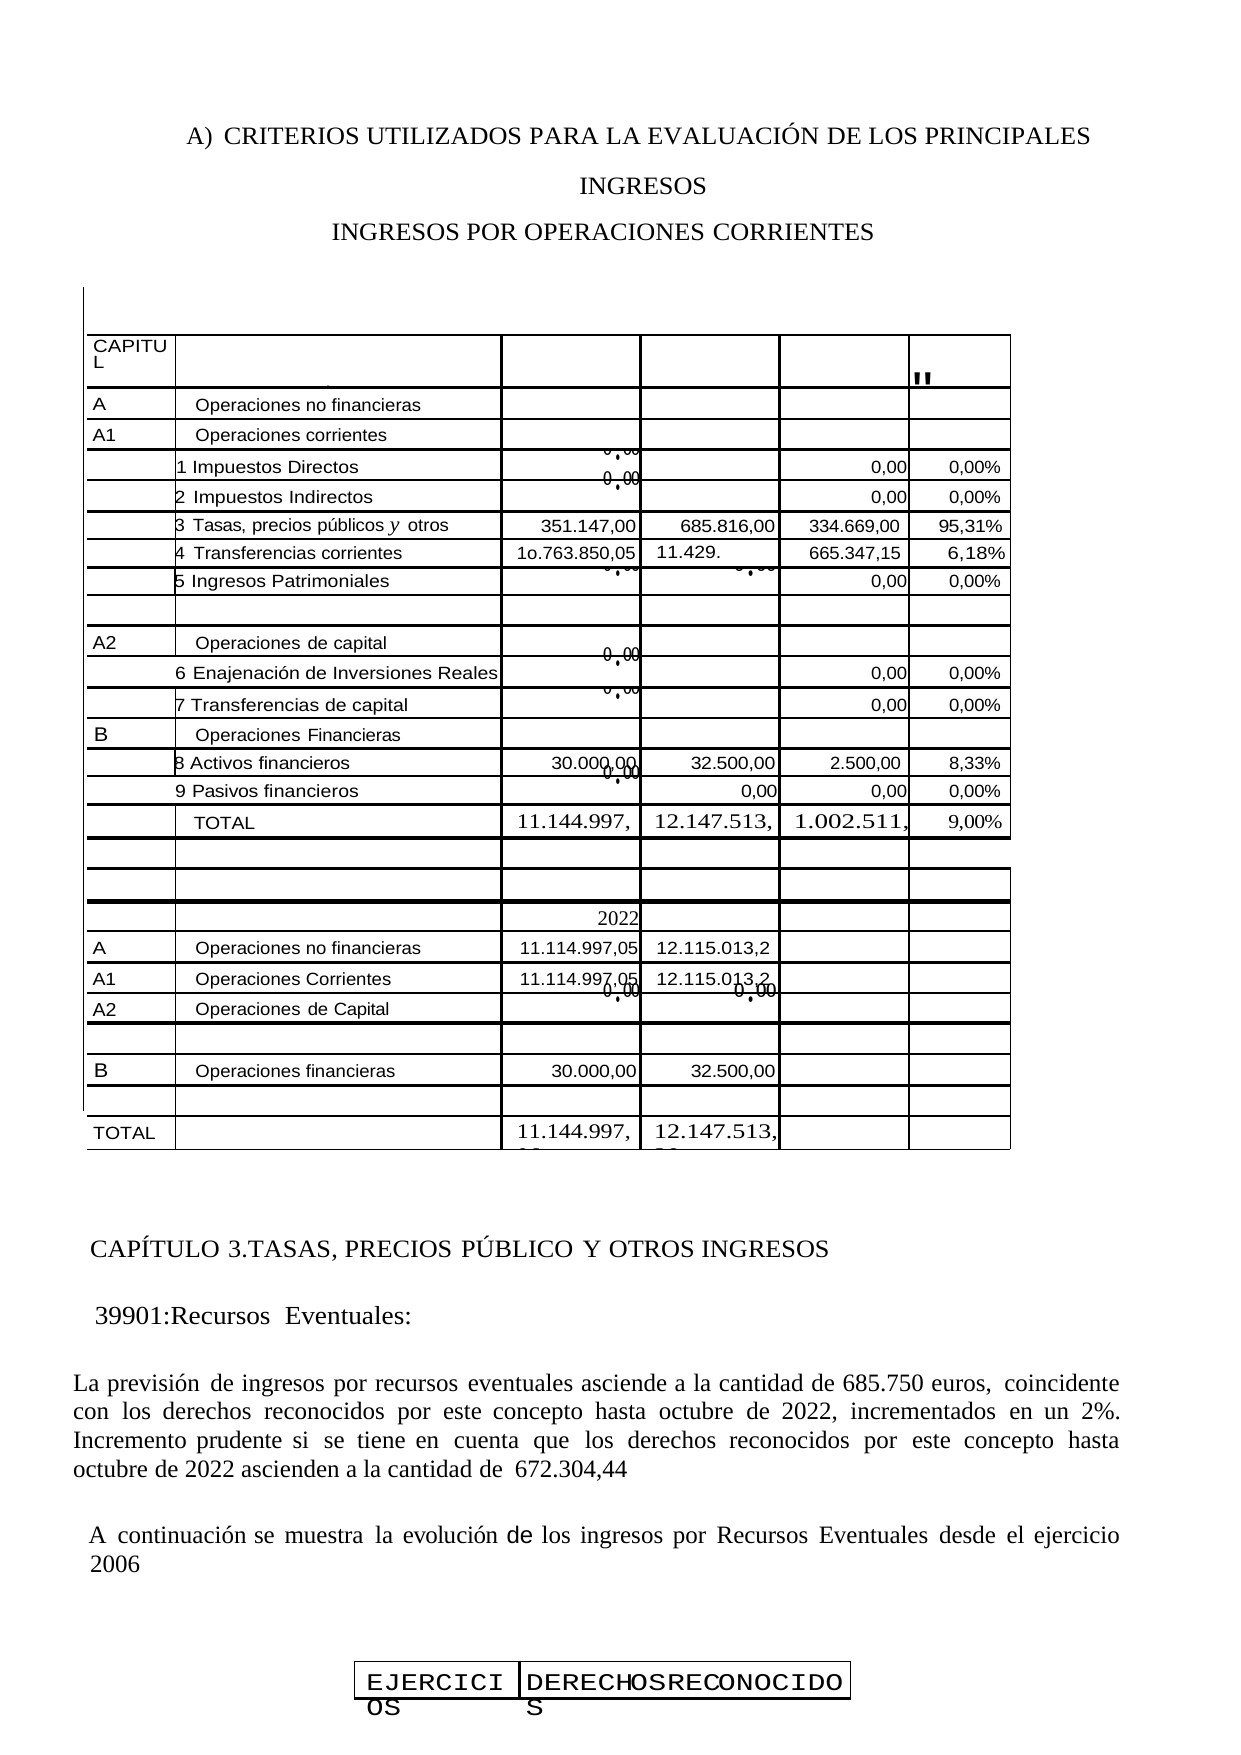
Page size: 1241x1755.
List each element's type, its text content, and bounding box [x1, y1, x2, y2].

table_cell [176, 870, 500, 899]
table_cell 0,00 [642, 777, 778, 803]
table_cell [781, 904, 908, 929]
table_cell 12.115.013,20 [642, 964, 778, 992]
table_cell 6 Enajenación de Inversiones Reales [175, 657, 500, 686]
table_cell [910, 1087, 1010, 1115]
table_cell 0,00 [781, 569, 908, 594]
table_cell 334.669,00 [781, 513, 908, 538]
table_cell 11.144.997,06 [503, 806, 639, 836]
table_cell [503, 719, 639, 747]
table_cell 2023 [642, 904, 778, 929]
table_cell [642, 627, 778, 655]
table_cell 5 Ingresos Patrimoniales [176, 569, 500, 594]
table_cell [87, 513, 175, 538]
table_header 2023 [642, 336, 778, 386]
table_cell º·ºº [503, 481, 639, 510]
table_cell º·ºº [642, 994, 778, 1021]
table_cell [87, 657, 175, 686]
table_cell Operaciones de Capital [176, 994, 500, 1021]
table_cell 12.115.013,20 [642, 932, 778, 961]
table_cell 11.429. 197,20 [642, 540, 778, 566]
table_cell [87, 481, 175, 510]
table_cell [642, 1087, 778, 1115]
table_cell [87, 596, 175, 624]
table_cell 0,00% [910, 569, 1010, 594]
table_cell Operaciones Corrientes [176, 964, 500, 992]
table_cell 6,18% [910, 540, 1010, 566]
text 39901:Recursos Eventuales: [94, 1300, 1132, 1330]
table_cell [87, 569, 174, 594]
table_cell A2 [87, 627, 175, 655]
table_cell [176, 1025, 500, 1052]
table_cell [642, 719, 778, 747]
table_cell " [910, 389, 1010, 418]
table_cell A [87, 932, 175, 961]
table_cell 12.147.513,20 [642, 806, 778, 836]
table_cell [910, 904, 1010, 929]
table_cell º·ºº [503, 657, 639, 686]
table_header EJERCICIOS [355, 1662, 518, 1697]
table_cell 8 Activos financieros [176, 750, 500, 775]
table_cell [87, 1025, 175, 1052]
table_cell [910, 994, 1010, 1021]
table_cell [781, 840, 908, 867]
table_cell 0,00% [910, 451, 1010, 479]
table_cell 0,00% [910, 657, 1010, 686]
table_cell º·ºº [503, 569, 639, 594]
table_cell [642, 657, 778, 686]
table_cell 0,00 [781, 777, 908, 803]
table_cell 351.147,00 [503, 513, 639, 538]
table_cell [910, 870, 1010, 899]
table_cell [781, 870, 908, 899]
table_cell [781, 964, 908, 992]
table_cell 2 Impuestos Indirectos [176, 481, 500, 510]
table_cell [642, 689, 778, 717]
table_cell [176, 596, 500, 624]
table_cell [642, 1025, 778, 1052]
table_cell 11.114.997,05 [503, 964, 639, 992]
table_cell [781, 719, 908, 747]
table_cell [503, 1087, 639, 1115]
table_cell [87, 1087, 175, 1115]
list CRITERIOS UTILIZADOS PARA LA EVALUACIÓN DE LOS PRINCIPALES [186, 122, 1132, 150]
table_cell [781, 994, 908, 1021]
table_cell 0,00% [910, 481, 1010, 510]
table_cell A1 [87, 420, 175, 447]
table_header CAPITUL o [87, 336, 175, 386]
table_cell [910, 627, 1010, 655]
table_cell TOTAL [176, 806, 500, 836]
table_cell [781, 627, 908, 655]
table_cell 8,33% [910, 750, 1010, 775]
table_cell A2 [87, 994, 175, 1021]
table_cell [176, 1087, 500, 1115]
table_cell 0,00% [910, 777, 1010, 803]
table_cell º·ºº [503, 451, 639, 479]
table_cell [642, 389, 778, 418]
table_cell 0,00 [781, 451, 908, 479]
table_cell [87, 689, 175, 717]
table_cell 12.147.513,20 [642, 1117, 778, 1148]
table_cell Operaciones no financieras [176, 389, 500, 418]
text A continuación se muestra la evolución de los ingresos por Recursos Eventuales desde el ejercicio 2006 [88, 1521, 1120, 1578]
table_cell 7 Transferencias de capital [176, 689, 500, 717]
table_cell [910, 932, 1010, 961]
table_cell A [87, 389, 175, 418]
table_cell [176, 840, 500, 867]
table_cell 0,00 [781, 689, 908, 717]
table_cell [503, 1025, 639, 1052]
table_cell [87, 540, 175, 566]
table_cell [910, 420, 1010, 447]
table_cell 32.500,00 [642, 750, 778, 775]
table_cell [781, 1087, 908, 1115]
table_cell [87, 840, 175, 867]
table_header DERECHOSRECONOCIDOS [521, 1662, 850, 1697]
table_cell [781, 1117, 908, 1148]
table_cell [87, 870, 175, 899]
table_cell 95,31% [910, 513, 1010, 538]
table_cell [642, 451, 778, 479]
table_cell 0,00 [781, 481, 908, 510]
table_cell [642, 481, 778, 510]
table_cell Operaciones Financieras [176, 719, 500, 747]
table_cell Operaciones de capital [176, 627, 500, 655]
table_cell [87, 777, 175, 803]
table_cell 2022 [503, 904, 639, 929]
table_cell Operaciones corrientes [176, 420, 500, 447]
table_cell [642, 870, 778, 899]
table_cell [642, 596, 778, 624]
table_cell Operaciones no financieras [176, 932, 500, 961]
table_cell 4 Transferencias corrientes [176, 540, 500, 566]
table_cell [642, 840, 778, 867]
table_cell [781, 389, 908, 418]
table_cell [781, 420, 908, 447]
table_cell [910, 719, 1010, 747]
table_cell 30.000,00 [503, 750, 639, 775]
table_cell 665.347,15 [781, 540, 908, 566]
subtitle La previsión de ingresos por recursos eventuales asciende a la cantidad de 685.750 euros, coincidente con los derechos reconocidos por este concepto hasta octubre de 2022, incrementados en un 2%. Incremento prudente si se tiene en cuenta que los derechos reconocidos por este concepto hasta octubre de 2022 ascienden a la cantidad de 672.304,44 [73, 1368, 1120, 1483]
table_cell [781, 596, 908, 624]
table_cell [503, 596, 639, 624]
text INGRESOS [154, 171, 1132, 200]
table_cell [503, 389, 639, 418]
table_cell [87, 750, 174, 775]
table_cell º·ºº [503, 689, 639, 717]
table_cell 1o.763.850,05 [503, 540, 639, 566]
table_cell [87, 451, 175, 479]
table_header Diferencia [781, 336, 908, 386]
table_cell 685.816,00 [642, 513, 778, 538]
table_cell 11.144.997,06 [503, 1117, 639, 1148]
table_cell [87, 904, 175, 929]
table_cell B [87, 719, 175, 747]
table_header DENOMINACIÓN [176, 336, 500, 386]
text CAPÍTULO 3.TASAS, PRECIOS PÚBLICO Y OTROS INGRESOS [90, 1234, 1132, 1262]
table_cell A1 [87, 964, 175, 992]
table_cell [176, 1117, 500, 1148]
table_cell [910, 840, 1010, 867]
table_cell 2.500,00 [781, 750, 908, 775]
table_cell 0,00 [781, 657, 908, 686]
table_cell [910, 964, 1010, 992]
table_cell [503, 870, 639, 899]
table_cell [176, 904, 500, 929]
table_cell 11.114.997,05 [503, 932, 639, 961]
table_header 2022 [503, 336, 639, 386]
table_cell 3 Tasas, precios públicos y otros [176, 513, 500, 538]
table_header [910, 336, 1010, 386]
table_cell [781, 1025, 908, 1052]
table_cell [642, 420, 778, 447]
table_cell [503, 840, 639, 867]
table_cell TOTAL [87, 1117, 175, 1148]
table_cell [910, 596, 1010, 624]
text INGRESOS POR OPERACIONES CORRIENTES [331, 217, 1132, 246]
table_cell [87, 806, 175, 836]
table_cell º·ºº [642, 569, 778, 594]
table_cell [503, 627, 639, 655]
table_cell [781, 932, 908, 961]
table_cell 1.002.511,15 [781, 806, 908, 836]
table_cell [910, 1117, 1010, 1148]
table_cell º·ºº [503, 777, 639, 803]
table_cell º·ºº [503, 994, 639, 1021]
table_cell [503, 420, 639, 447]
table_cell [781, 1055, 908, 1084]
table_cell 9 Pasivos financieros [175, 777, 500, 803]
table_cell 0,00% [910, 689, 1010, 717]
table_cell 9,00% [910, 806, 1010, 836]
table_cell 32.500,00 [642, 1055, 778, 1084]
table_cell [910, 1025, 1010, 1052]
table_cell Operaciones financieras [176, 1055, 500, 1084]
table_cell 30.000,00 [503, 1055, 639, 1084]
table_cell 1 Impuestos Directos [176, 451, 500, 479]
table_cell B [87, 1055, 175, 1084]
table_cell [910, 1055, 1010, 1084]
